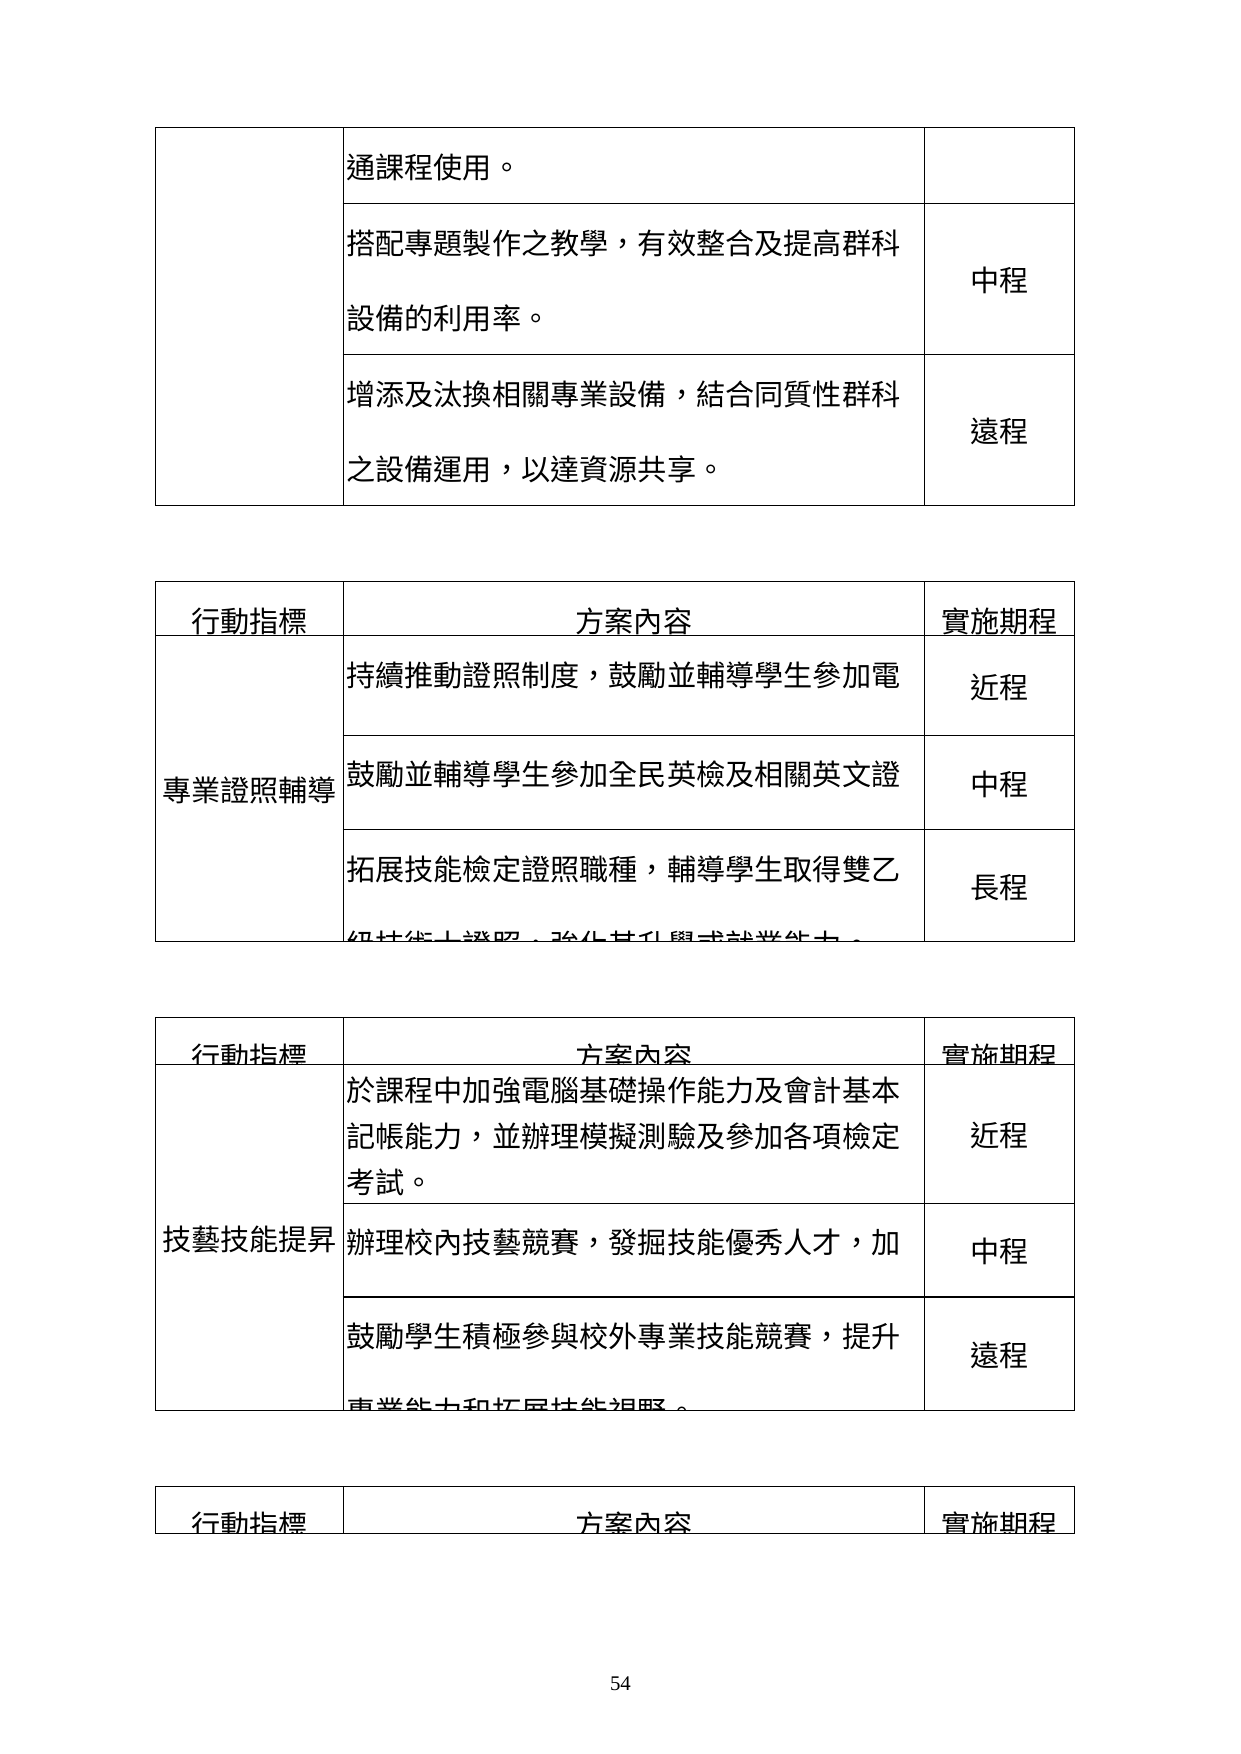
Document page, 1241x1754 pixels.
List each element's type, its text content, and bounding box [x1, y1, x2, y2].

table_cell 於課程中加強電腦基礎操作能力及會計基本記帳能力，並辦理模擬測驗及參加各項檢定考試。 [344, 1065, 924, 1202]
table_header 實施期程 [925, 582, 1074, 635]
table_header 實施期程 [925, 1018, 1074, 1064]
table_header 方案內容 [344, 1487, 924, 1533]
table_cell 通課程使用。 [344, 128, 924, 203]
table_cell 鼓勵學生積極參與校外專業技能競賽，提升專業能力和拓展技能視野。 [344, 1298, 924, 1409]
table_header 方案內容 [344, 1018, 924, 1064]
table_cell 中程 [925, 1204, 1074, 1296]
table_cell 專業證照輔導 [156, 636, 343, 941]
table_cell 中程 [925, 736, 1074, 829]
table_cell 遠程 [925, 355, 1074, 505]
table_cell 近程 [925, 636, 1074, 734]
table_header 實施期程 [925, 1487, 1074, 1533]
table_header 方案內容 [344, 582, 924, 635]
table_cell 鼓勵並輔導學生參加全民英檢及相關英文證照考試。 [344, 736, 924, 829]
table_cell 長程 [925, 830, 1074, 941]
table_cell 辦理校內技藝競賽，發掘技能優秀人才，加以培訓，提升其技藝能力。 [344, 1204, 924, 1296]
table_cell 遠程 [925, 1298, 1074, 1409]
table_header 行動指標 [156, 582, 343, 635]
table_cell [156, 128, 343, 505]
table_cell 持續推動證照制度，鼓勵並輔導學生參加電腦及會計等相關專業證照檢定。 [344, 636, 924, 734]
table_cell 搭配專題製作之教學，有效整合及提高群科設備的利用率。 [344, 204, 924, 354]
table_cell [925, 128, 1074, 203]
table_cell 技藝技能提昇 [156, 1065, 343, 1409]
table_header 行動指標 [156, 1018, 343, 1064]
table_header 行動指標 [156, 1487, 343, 1533]
table_cell 增添及汰換相關專業設備，結合同質性群科之設備運用，以達資源共享。 [344, 355, 924, 505]
table_cell 拓展技能檢定證照職種，輔導學生取得雙乙級技術士證照，強化其升學或就業能力。 [344, 830, 924, 941]
table_cell 近程 [925, 1065, 1074, 1202]
table_cell 中程 [925, 204, 1074, 354]
